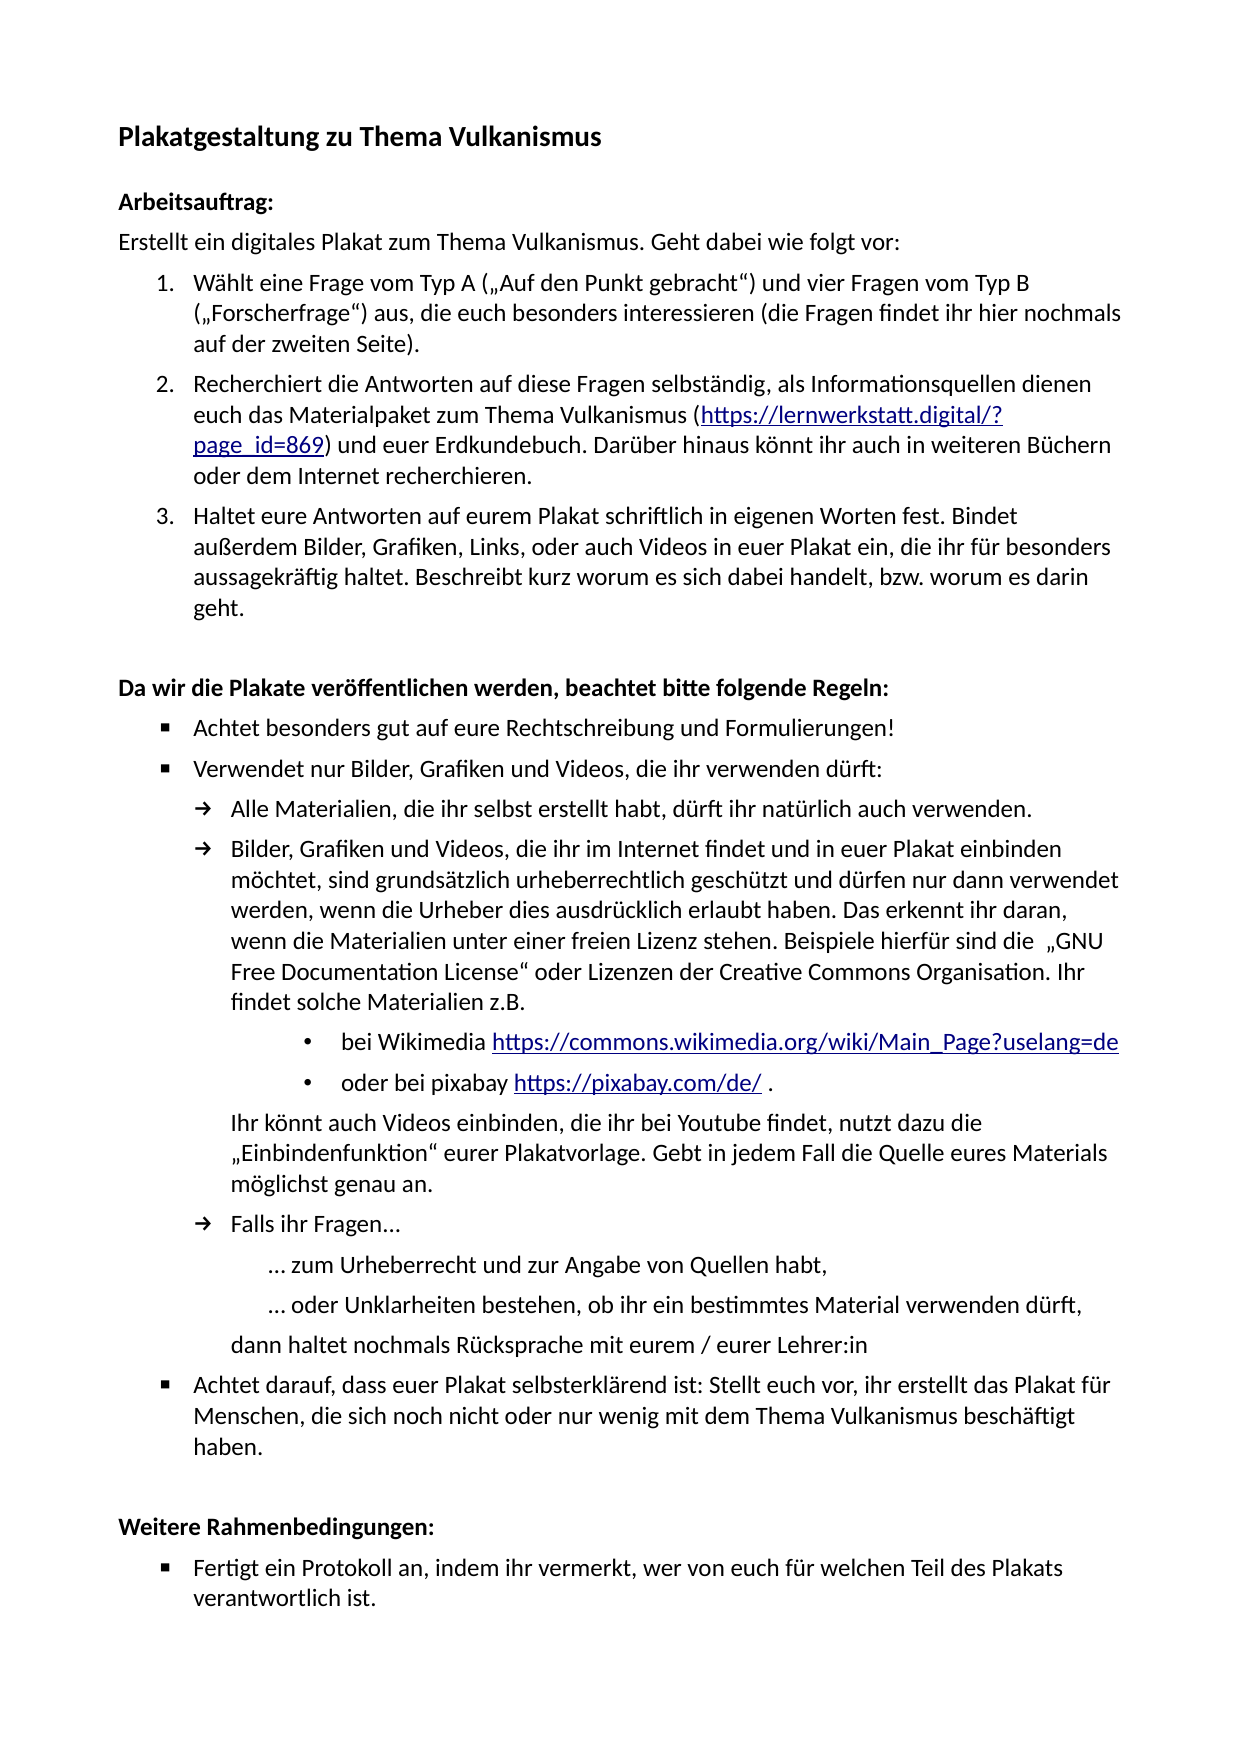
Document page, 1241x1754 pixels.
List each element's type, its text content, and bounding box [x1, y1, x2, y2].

list Achtet besonders gut auf eure Rechtschreibung und Formulierungen! [156, 713, 1122, 743]
list Bilder, Grafiken und Videos, die ihr im Internet findet und in euer Plakat einbinden möchtet, sind grundsätzlich urheberrechtlich geschützt und dürfen nur dann verwendet werden, wenn die Urheber dies ausdrücklich erlaubt haben. Das erkennt ihr daran, wenn die Materialien unter einer freien Lizenz stehen. Beispiele hierfür sind die „GNU Free Documentation License“ oder Lizenzen der Creative Commons Organisation. Ihr findet solche Materialien z.B. [193, 833, 1122, 1017]
list … oder Unklarheiten bestehen, ob ihr ein bestimmtes Material verwenden dürft, [231, 1289, 1122, 1319]
list Wählt eine Frage vom Typ A („Auf den Punkt gebracht“) und vier Fragen vom Typ B („Forscherfrage“) aus, die euch besonders interessieren (die Fragen findet ihr hier nochmals auf der zweiten Seite). [156, 267, 1122, 358]
list Recherchiert die Antworten auf diese Fragen selbständig, als Informationsquellen dienen euch das Materialpaket zum Thema Vulkanismus (https://lernwerkstatt.digital/?page_id=869) und euer Erdkundebuch. Darüber hinaus könnt ihr auch in weiteren Büchern oder dem Internet recherchieren. [156, 368, 1122, 490]
list Fertigt ein Protokoll an, indem ihr vermerkt, wer von euch für welchen Teil des Plakats verantwortlich ist. [156, 1552, 1122, 1613]
text Arbeitsauftrag: [118, 186, 1122, 217]
list Achtet darauf, dass euer Plakat selbsterklärend ist: Stellt euch vor, ihr erstellt das Plakat für Menschen, die sich noch nicht oder nur wenig mit dem Thema Vulkanismus beschäftigt haben. [156, 1370, 1122, 1461]
list Verwendet nur Bilder, Grafiken und Videos, die ihr verwenden dürft: [156, 753, 1122, 783]
list oder bei pixabay https://pixabay.com/de/ . [303, 1067, 1122, 1097]
text Da wir die Plakate veröffentlichen werden, beachtet bitte folgende Regeln: [118, 672, 1122, 703]
list Alle Materialien, die ihr selbst erstellt habt, dürft ihr natürlich auch verwenden. [193, 793, 1122, 824]
text Erstellt ein digitales Plakat zum Thema Vulkanismus. Geht dabei wie folgt vor: [118, 227, 1122, 257]
text Ihr könnt auch Videos einbinden, die ihr bei Youtube findet, nutzt dazu die „Einbindenfunktion“ eurer Plakatvorlage. Gebt in jedem Fall die Quelle eures Materials möglichst genau an. [230, 1107, 1122, 1199]
list Haltet eure Antworten auf eurem Plakat schriftlich in eigenen Worten fest. Bindet außerdem Bilder, Grafiken, Links, oder auch Videos in euer Plakat ein, die ihr für besonders aussagekräftig haltet. Beschreibt kurz worum es sich dabei handelt, bzw. worum es darin geht. [156, 500, 1122, 622]
list dann haltet nochmals Rücksprache mit eurem / eurer Lehrer:in [193, 1329, 1122, 1360]
list Falls ihr Fragen... [193, 1208, 1122, 1239]
list … zum Urheberrecht und zur Angabe von Quellen habt, [231, 1249, 1122, 1279]
text Plakatgestaltung zu Thema Vulkanismus [118, 118, 1122, 154]
list bei Wikimedia https://commons.wikimedia.org/wiki/Main_Page?uselang=de [303, 1026, 1122, 1057]
list Weitere Rahmenbedingungen: [118, 1511, 1122, 1542]
